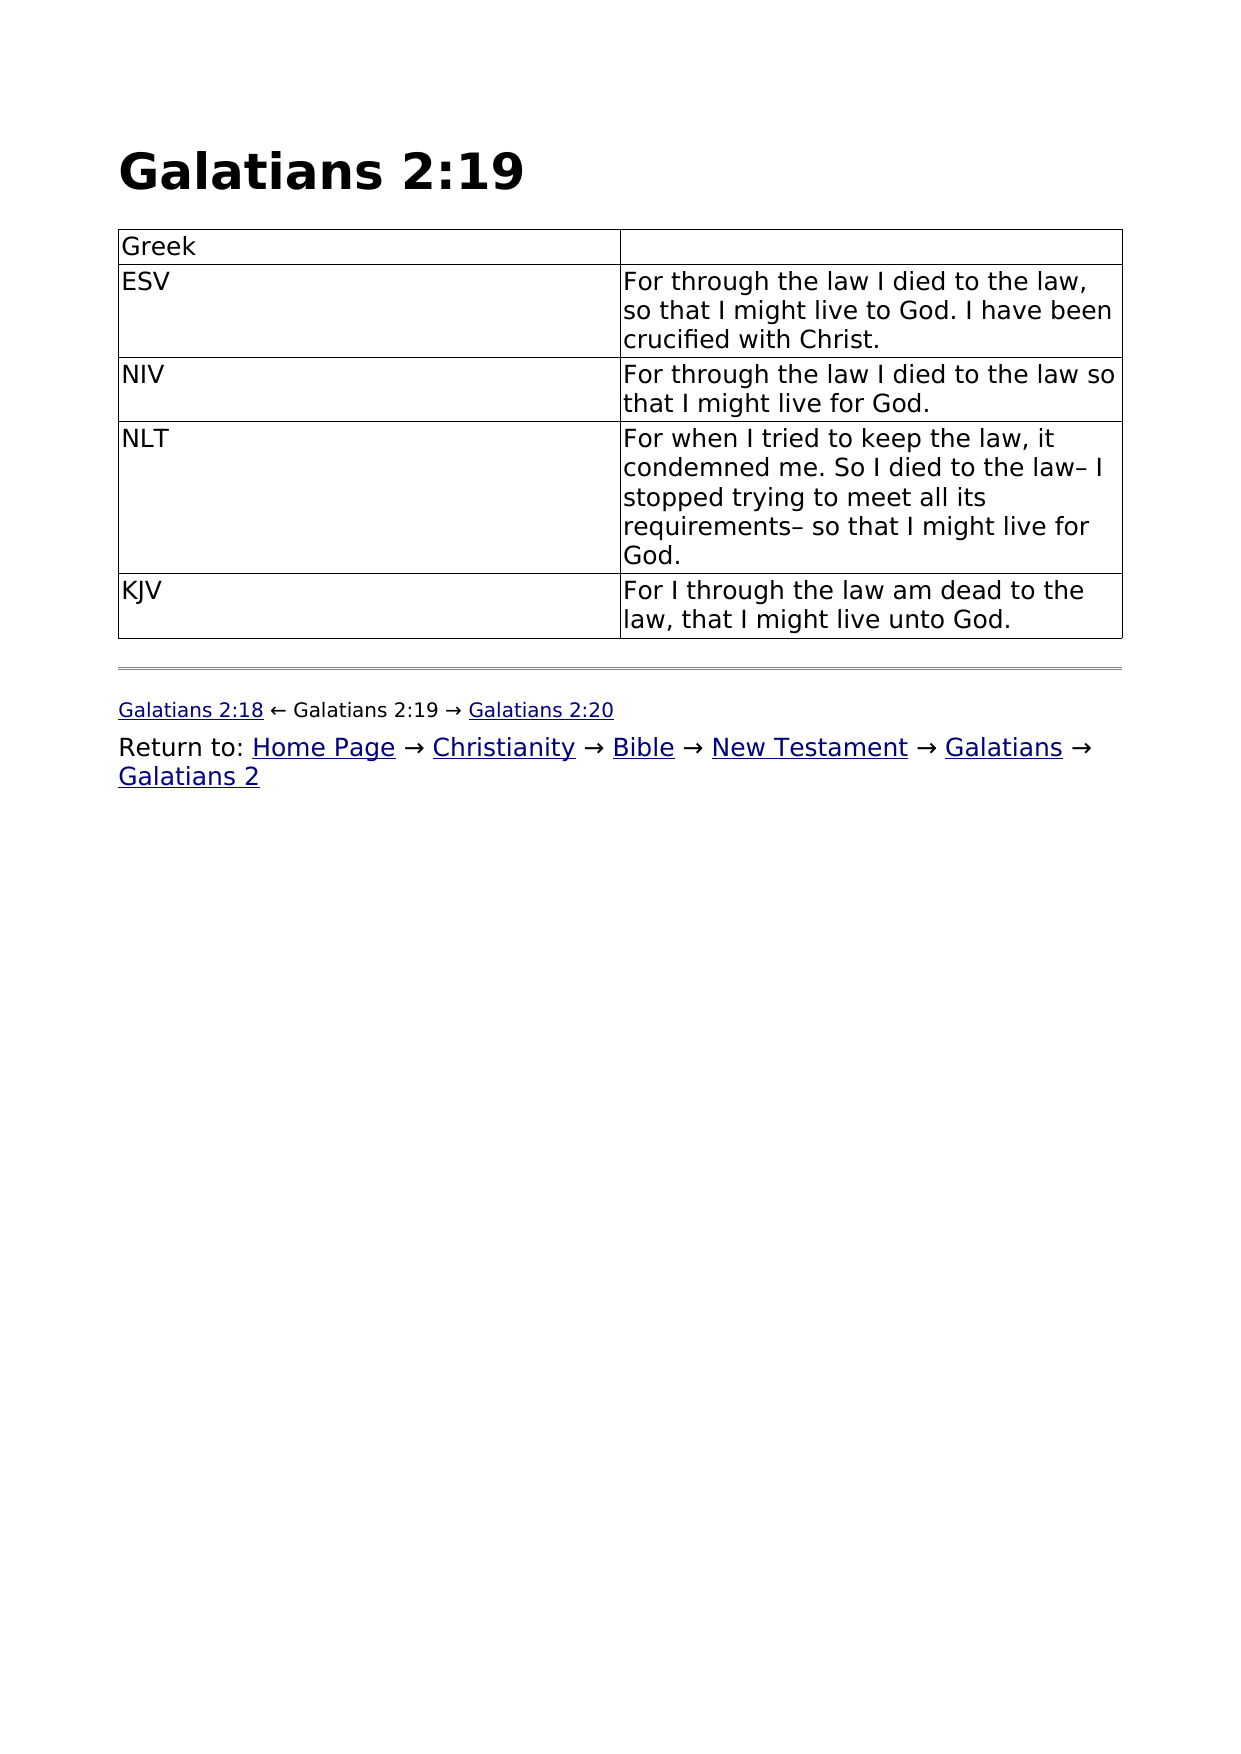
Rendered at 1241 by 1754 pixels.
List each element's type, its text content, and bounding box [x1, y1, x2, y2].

table_header Greek [119, 230, 620, 264]
table_header [621, 230, 1122, 264]
subtitle Galatians 2:19 [118, 143, 1122, 201]
table_cell For I through the law am dead to the law, that I might live unto God. [621, 574, 1122, 637]
text Return to: Home Page → Christianity → Bible → New Testament → Galatians → Galatians 2 [118, 733, 1122, 791]
text Galatians 2:18 ← Galatians 2:19 → Galatians 2:20 [118, 699, 1122, 733]
table_cell For when I tried to keep the law, it condemned me. So I died to the law– I stopped trying to meet all its requirements– so that I might live for God. [621, 422, 1122, 573]
table_cell NLT [119, 422, 620, 573]
table_cell NIV [119, 358, 620, 421]
table_cell ESV [119, 265, 620, 357]
table_cell For through the law I died to the law so that I might live for God. [621, 358, 1122, 421]
table_cell KJV [119, 574, 620, 637]
table_cell For through the law I died to the law, so that I might live to God. I have been crucified with Christ. [621, 265, 1122, 357]
